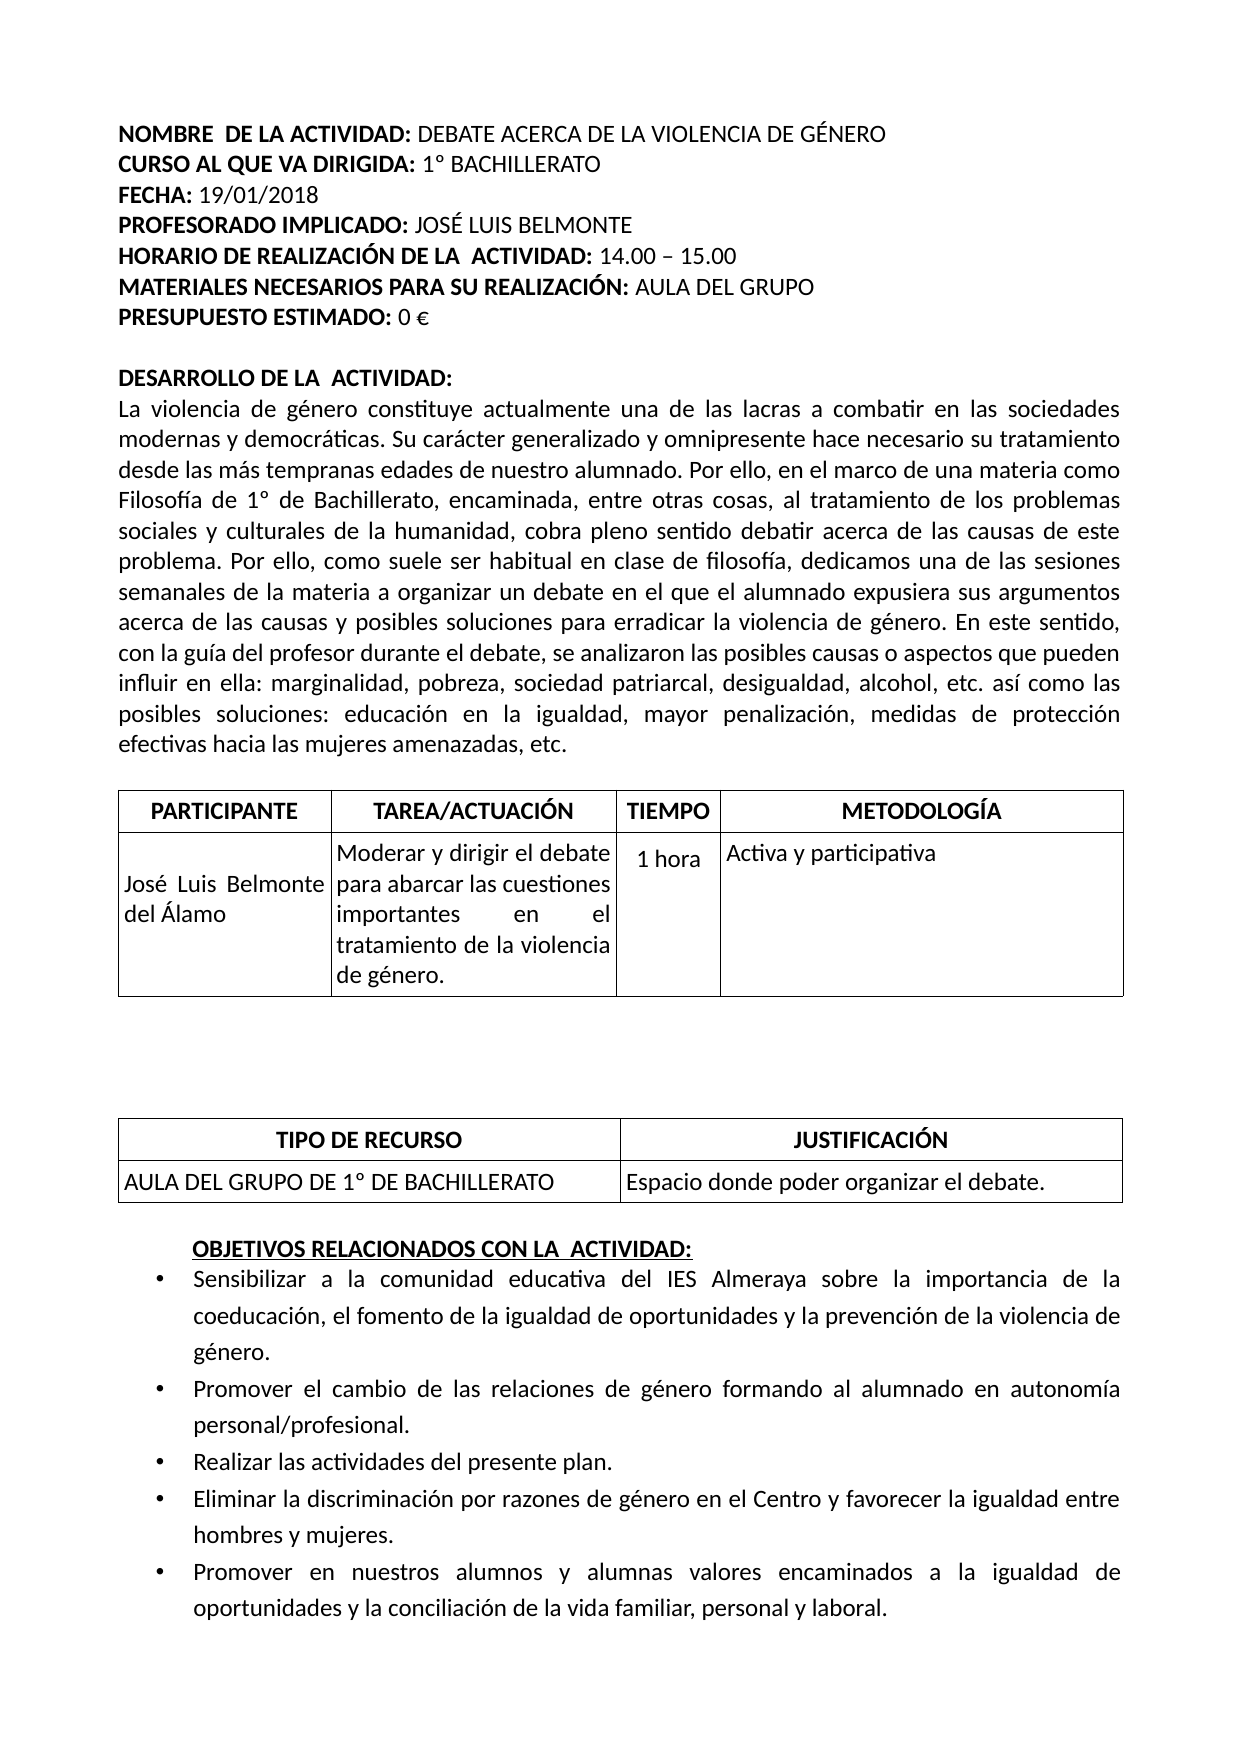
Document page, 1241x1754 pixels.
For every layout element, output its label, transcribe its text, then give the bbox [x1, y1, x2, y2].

list Promover en nuestros alumnos y alumnas valores encaminados a la igualdad de oportunidades y la conciliación de la vida familiar, personal y laboral. [156, 1556, 1122, 1623]
text DESARROLLO DE LA ACTIVIDAD: [118, 362, 1122, 393]
text NOMBRE DE LA ACTIVIDAD: DEBATE ACERCA DE LA VIOLENCIA DE GÉNERO [118, 118, 1122, 149]
table_header TIEMPO [617, 791, 720, 832]
text La violencia de género constituye actualmente una de las lacras a combatir en las sociedades modernas y democráticas. Su carácter generalizado y omnipresente hace necesario su tratamiento desde las más tempranas edades de nuestro alumnado. Por ello, en el marco de una materia como Filosofía de 1º de Bachillerato, encaminada, entre otras cosas, al tratamiento de los problemas sociales y culturales de la humanidad, cobra pleno sentido debatir acerca de las causas de este problema. Por ello, como suele ser habitual en clase de filosofía, dedicamos una de las sesiones semanales de la materia a organizar un debate en el que el alumnado expusiera sus argumentos acerca de las causas y posibles soluciones para erradicar la violencia de género. En este sentido, con la guía del profesor durante el debate, se analizaron las posibles causas o aspectos que pueden influir en ella: marginalidad, pobreza, sociedad patriarcal, desigualdad, alcohol, etc. así como las posibles soluciones: educación en la igualdad, mayor penalización, medidas de protección efectivas hacia las mujeres amenazadas, etc. [118, 393, 1122, 759]
text MATERIALES NECESARIOS PARA SU REALIZACIÓN: AULA DEL GRUPO [118, 271, 1122, 301]
list Realizar las actividades del presente plan. [156, 1446, 1122, 1477]
table_cell José Luis Belmonte del Álamo [119, 833, 331, 996]
table_cell 1 hora [617, 833, 720, 996]
text HORARIO DE REALIZACIÓN DE LA ACTIVIDAD: 14.00 – 15.00 [118, 240, 1122, 271]
text OBJETIVOS RELACIONADOS CON LA ACTIVIDAD: [118, 1233, 1122, 1263]
text PROFESORADO IMPLICADO: JOSÉ LUIS BELMONTE [118, 210, 1122, 240]
list Sensibilizar a la comunidad educativa del IES Almeraya sobre la importancia de la coeducación, el fomento de la igualdad de oportunidades y la prevención de la violencia de género. [156, 1263, 1122, 1367]
table_cell Moderar y dirigir el debate para abarcar las cuestiones importantes en el tratamiento de la violencia de género. [332, 833, 616, 996]
text CURSO AL QUE VA DIRIGIDA: 1º BACHILLERATO [118, 149, 1122, 179]
table_header JUSTIFICACIÓN [621, 1119, 1122, 1160]
table_cell AULA DEL GRUPO DE 1º DE BACHILLERATO [119, 1161, 620, 1202]
table_cell Espacio donde poder organizar el debate. [621, 1161, 1122, 1202]
list Promover el cambio de las relaciones de género formando al alumnado en autonomía personal/profesional. [156, 1373, 1122, 1440]
table_header TIPO DE RECURSO [119, 1119, 620, 1160]
table_header TAREA/ACTUACIÓN [332, 791, 616, 832]
table_cell Activa y participativa [721, 833, 1123, 996]
table_header METODOLOGÍA [721, 791, 1123, 832]
table_header PARTICIPANTE [119, 791, 331, 832]
list Eliminar la discriminación por razones de género en el Centro y favorecer la igualdad entre hombres y mujeres. [156, 1483, 1122, 1550]
text PRESUPUESTO ESTIMADO: 0 € [118, 301, 1122, 332]
text FECHA: 19/01/2018 [118, 179, 1122, 210]
